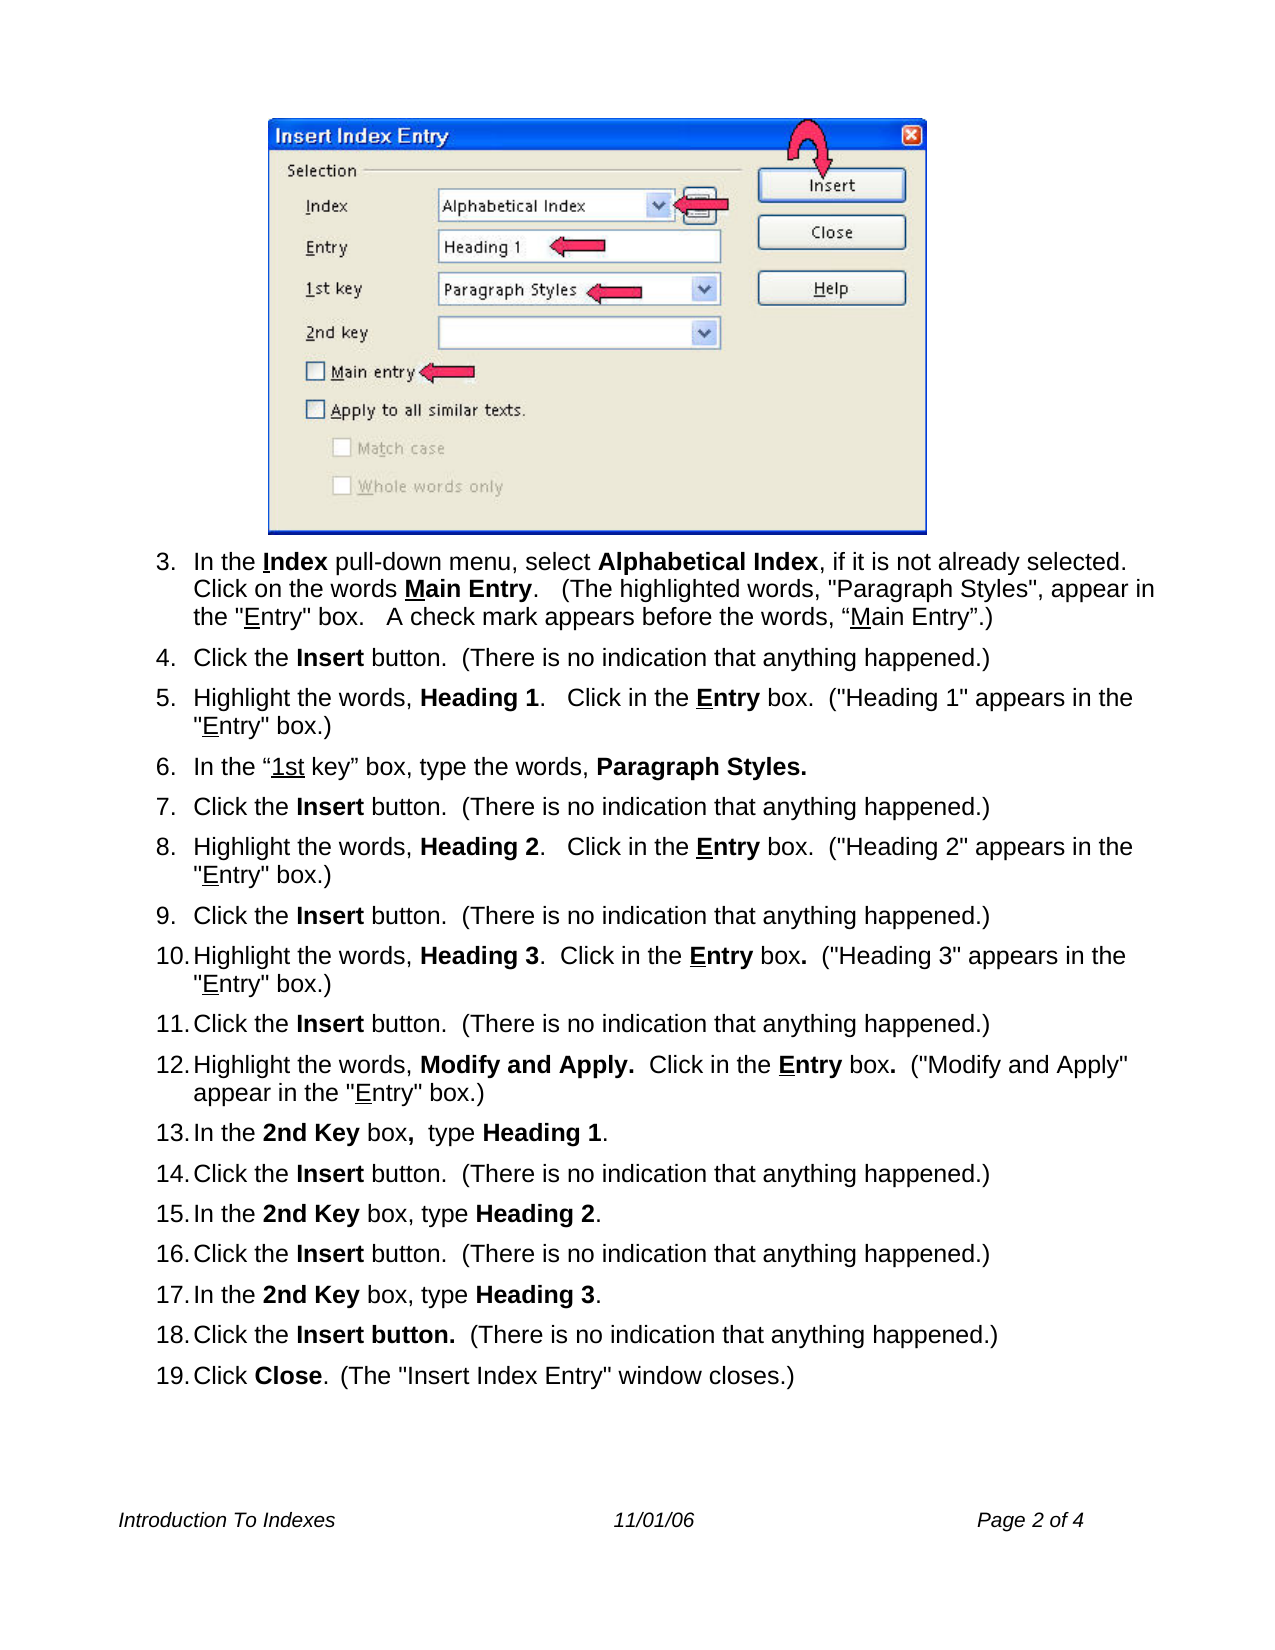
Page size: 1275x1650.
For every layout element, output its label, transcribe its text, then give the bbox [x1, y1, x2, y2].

list Click the Insert button. (There is no indication that anything happened.) [156, 1010, 1157, 1038]
list Highlight the words, Heading 3. Click in the Entry box. ("Heading 3" appears in the "Entry" box.) [156, 942, 1157, 998]
list Click the Insert button. (There is no indication that anything happened.) [156, 1240, 1157, 1268]
list Click the Insert button. (There is no indication that anything happened.) [156, 1159, 1157, 1187]
list In the 2nd Key box, type Heading 1. [156, 1119, 1157, 1147]
list Highlight the words, Heading 2. Click in the Entry box. ("Heading 2" appears in the "Entry" box.) [156, 833, 1157, 889]
list Click the Insert button. (There is no indication that anything happened.) [156, 901, 1157, 929]
list Click the Insert button. (There is no indication that anything happened.) [156, 643, 1157, 671]
list Click Close. (The "Insert Index Entry" window closes.) [156, 1361, 1157, 1389]
list Highlight the words, Heading 1. Click in the Entry box. ("Heading 1" appears in the "Entry" box.) [156, 684, 1157, 740]
list In the 2nd Key box, type Heading 2. [156, 1200, 1157, 1228]
list In the 2nd Key box, type Heading 3. [156, 1281, 1157, 1308]
list In the Index pull-down menu, select Alphabetical Index, if it is not already selected. Click on the words Main Entry. (The highlighted words, "Paragraph Styles", appear in the "Entry" box. A check mark appears before the words, “Main Entry”.) [156, 547, 1157, 631]
list Highlight the words, Modify and Apply. Click in the Entry box. ("Modify and Apply" appear in the "Entry" box.) [156, 1051, 1157, 1106]
list In the “1st key” box, type the words, Paragraph Styles. [156, 752, 1157, 780]
picture [268, 118, 927, 535]
list Click the Insert button. (There is no indication that anything happened.) [156, 1321, 1157, 1349]
list Click the Insert button. (There is no indication that anything happened.) [156, 793, 1157, 821]
